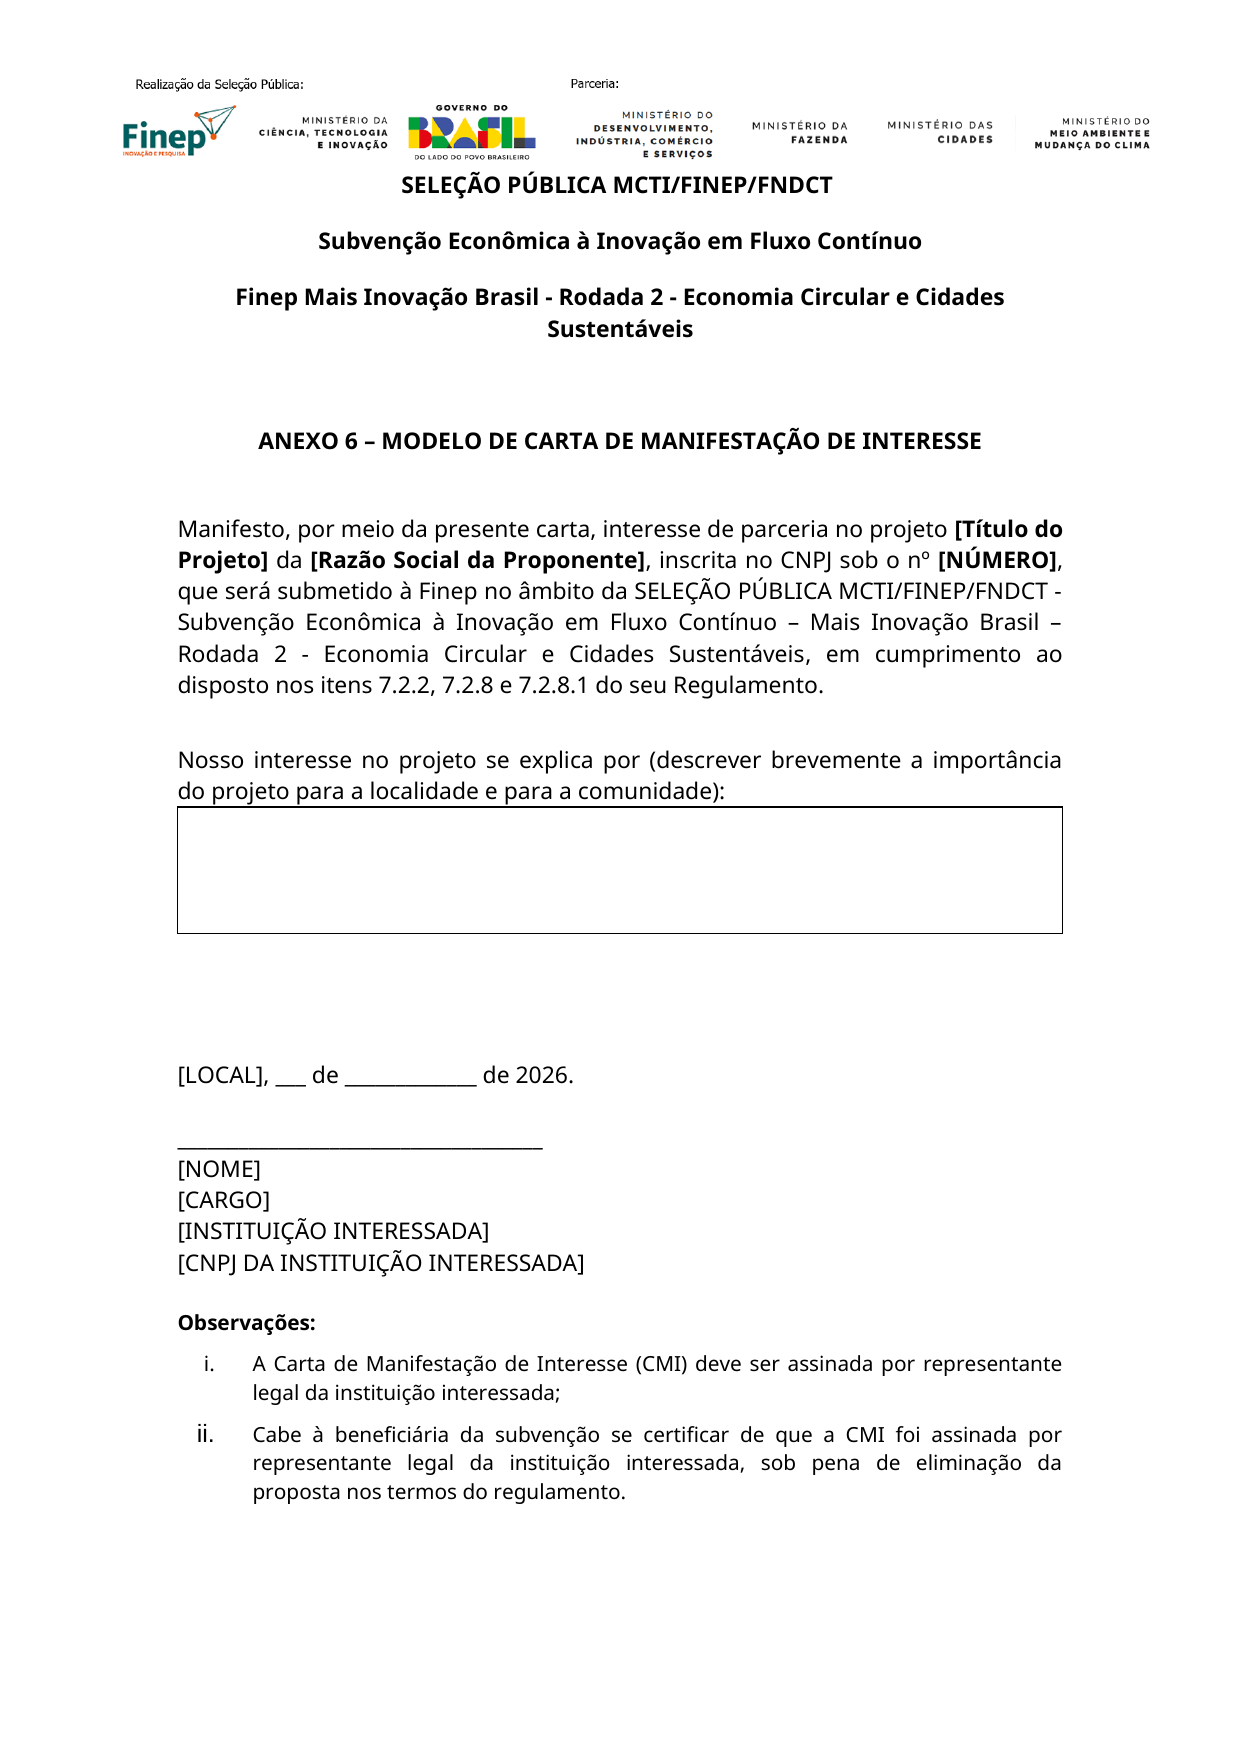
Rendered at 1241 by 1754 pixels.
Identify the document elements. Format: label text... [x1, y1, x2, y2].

text ____________________________________ [177, 1121, 1063, 1152]
text [LOCAL], ___ de _____________ de 2026. [177, 1058, 1063, 1090]
text Finep Mais Inovação Brasil - Rodada 2 - Economia Circular e Cidades Sustentáveis [177, 281, 1063, 344]
text [NOME] [177, 1152, 1063, 1183]
text [CARGO] [177, 1183, 1063, 1215]
text Nosso interesse no projeto se explica por (descrever brevemente a importância do projeto para a localidade e para a comunidade): [177, 744, 1063, 806]
text Observações: [177, 1308, 1063, 1337]
list Cabe à beneficiária da subvenção se certificar de que a CMI foi assinada por representante legal da instituição interessada, sob pena de eliminação da proposta nos termos do regulamento. [215, 1419, 1063, 1505]
list A Carta de Manifestação de Interesse (CMI) deve ser assinada por representante legal da instituição interessada; [215, 1349, 1063, 1406]
text [CNPJ DA INSTITUIÇÃO INTERESSADA] [177, 1246, 1063, 1277]
text ANEXO 6 – MODELO DE CARTA DE MANIFESTAÇÃO DE INTERESSE [177, 425, 1063, 456]
text Subvenção Econômica à Inovação em Fluxo Contínuo [177, 225, 1063, 256]
table_header [178, 808, 1062, 932]
text SELEÇÃO PÚBLICA MCTI/FINEP/FNDCT [177, 169, 1063, 200]
text Manifesto, por meio da presente carta, interesse de parceria no projeto [Título do Projeto] da [Razão Social da Proponente], inscrita no CNPJ sob o nº [NÚMERO], que será submetido à Finep no âmbito da SELEÇÃO PÚBLICA MCTI/FINEP/FNDCT - Subvenção Econômica à Inovação em Fluxo Contínuo – Mais Inovação Brasil – Rodada 2 - Economia Circular e Cidades Sustentáveis, em cumprimento ao disposto nos itens 7.2.2, 7.2.8 e 7.2.8.1 do seu Regulamento. [177, 513, 1063, 700]
text [INSTITUIÇÃO INTERESSADA] [177, 1215, 1063, 1246]
